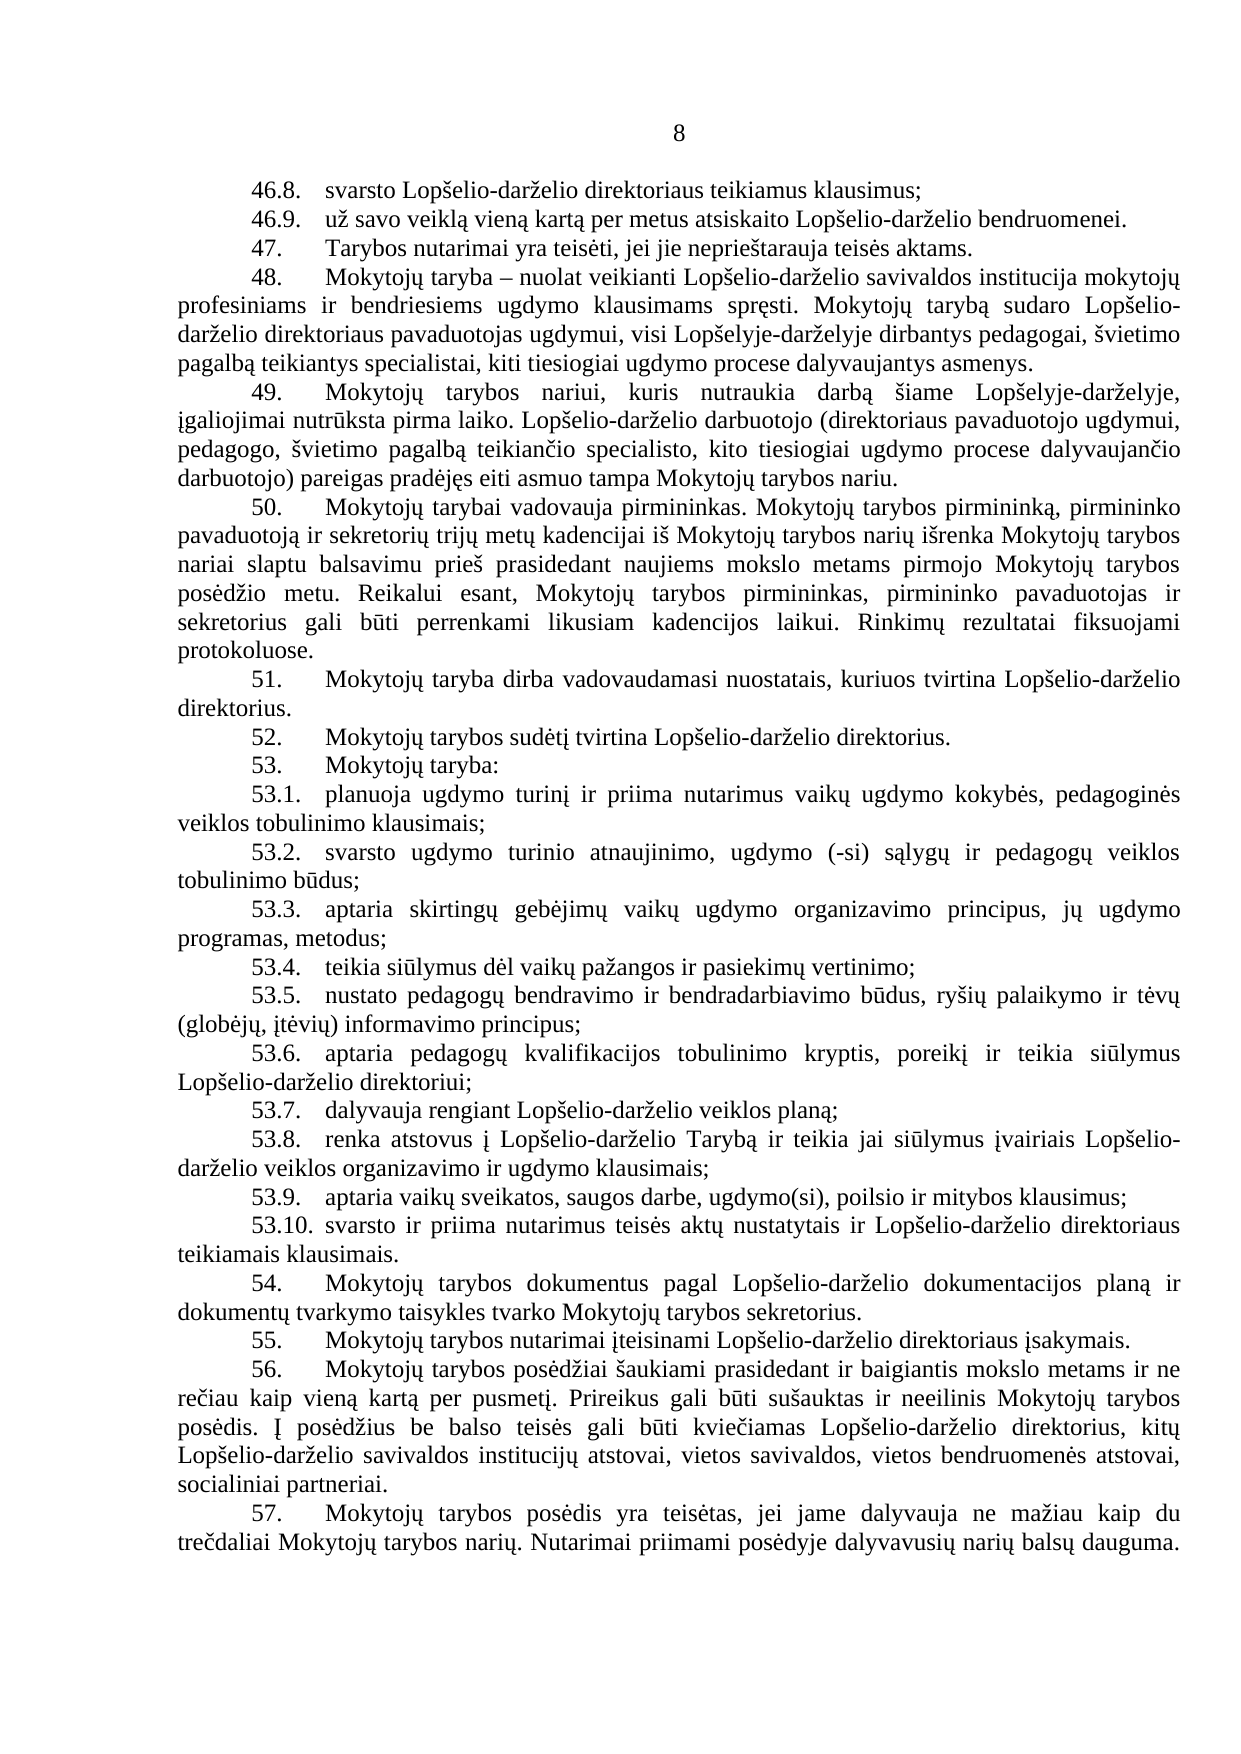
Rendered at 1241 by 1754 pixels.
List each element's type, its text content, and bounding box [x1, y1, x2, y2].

text 52. Mokytojų tarybos sudėtį tvirtina Lopšelio-darželio direktorius. [177, 722, 1181, 751]
text 46.8. svarsto Lopšelio-darželio direktoriaus teikiamus klausimus; [177, 176, 1181, 204]
text 53.4. teikia siūlymus dėl vaikų pažangos ir pasiekimų vertinimo; [177, 952, 1181, 981]
text 53.8. renka atstovus į Lopšelio-darželio Tarybą ir teikia jai siūlymus įvairiais Lopšelio-darželio veiklos organizavimo ir ugdymo klausimais; [177, 1124, 1181, 1182]
text 53. Mokytojų taryba: [177, 751, 1181, 779]
text 56. Mokytojų tarybos posėdžiai šaukiami prasidedant ir baigiantis mokslo metams ir ne rečiau kaip vieną kartą per pusmetį. Prireikus gali būti sušauktas ir neeilinis Mokytojų tarybos posėdis. Į posėdžius be balso teisės gali būti kviečiamas Lopšelio-darželio direktorius, kitų Lopšelio-darželio savivaldos institucijų atstovai, vietos savivaldos, vietos bendruomenės atstovai, socialiniai partneriai. [177, 1354, 1181, 1498]
text 51. Mokytojų taryba dirba vadovaudamasi nuostatais, kuriuos tvirtina Lopšelio-darželio direktorius. [177, 664, 1181, 722]
text 53.2. svarsto ugdymo turinio atnaujinimo, ugdymo (-si) sąlygų ir pedagogų veiklos tobulinimo būdus; [177, 837, 1181, 894]
text 46.9. už savo veiklą vieną kartą per metus atsiskaito Lopšelio-darželio bendruomenei. [177, 204, 1181, 233]
text 57. Mokytojų tarybos posėdis yra teisėtas, jei jame dalyvauja ne mažiau kaip du trečdaliai Mokytojų tarybos narių. Nutarimai priimami posėdyje dalyvavusių narių balsų dauguma. [177, 1498, 1181, 1556]
text 53.10. svarsto ir priima nutarimus teisės aktų nustatytais ir Lopšelio-darželio direktoriaus teikiamais klausimais. [177, 1211, 1181, 1268]
text 53.3. aptaria skirtingų gebėjimų vaikų ugdymo organizavimo principus, jų ugdymo programas, metodus; [177, 894, 1181, 952]
text 49. Mokytojų tarybos nariui, kuris nutraukia darbą šiame Lopšelyje-darželyje, įgaliojimai nutrūksta pirma laiko. Lopšelio-darželio darbuotojo (direktoriaus pavaduotojo ugdymui, pedagogo, švietimo pagalbą teikiančio specialisto, kito tiesiogiai ugdymo procese dalyvaujančio darbuotojo) pareigas pradėjęs eiti asmuo tampa Mokytojų tarybos nariu. [177, 377, 1181, 492]
text 48. Mokytojų taryba – nuolat veikianti Lopšelio-darželio savivaldos institucija mokytojų profesiniams ir bendriesiems ugdymo klausimams spręsti. Mokytojų tarybą sudaro Lopšelio-darželio direktoriaus pavaduotojas ugdymui, visi Lopšelyje-darželyje dirbantys pedagogai, švietimo pagalbą teikiantys specialistai, kiti tiesiogiai ugdymo procese dalyvaujantys asmenys. [177, 262, 1181, 377]
text 47. Tarybos nutarimai yra teisėti, jei jie neprieštarauja teisės aktams. [177, 233, 1181, 262]
text 53.1. planuoja ugdymo turinį ir priima nutarimus vaikų ugdymo kokybės, pedagoginės veiklos tobulinimo klausimais; [177, 779, 1181, 837]
text 50. Mokytojų tarybai vadovauja pirmininkas. Mokytojų tarybos pirmininką, pirmininko pavaduotoją ir sekretorių trijų metų kadencijai iš Mokytojų tarybos narių išrenka Mokytojų tarybos nariai slaptu balsavimu prieš prasidedant naujiems mokslo metams pirmojo Mokytojų tarybos posėdžio metu. Reikalui esant, Mokytojų tarybos pirmininkas, pirmininko pavaduotojas ir sekretorius gali būti perrenkami likusiam kadencijos laikui. Rinkimų rezultatai fiksuojami protokoluose. [177, 492, 1181, 664]
text 53.5. nustato pedagogų bendravimo ir bendradarbiavimo būdus, ryšių palaikymo ir tėvų (globėjų, įtėvių) informavimo principus; [177, 981, 1181, 1038]
text 54. Mokytojų tarybos dokumentus pagal Lopšelio-darželio dokumentacijos planą ir dokumentų tvarkymo taisykles tvarko Mokytojų tarybos sekretorius. [177, 1268, 1181, 1326]
text 53.6. aptaria pedagogų kvalifikacijos tobulinimo kryptis, poreikį ir teikia siūlymus Lopšelio-darželio direktoriui; [177, 1038, 1181, 1096]
text 55. Mokytojų tarybos nutarimai įteisinami Lopšelio-darželio direktoriaus įsakymais. [177, 1326, 1181, 1354]
text 53.9. aptaria vaikų sveikatos, saugos darbe, ugdymo(si), poilsio ir mitybos klausimus; [177, 1182, 1181, 1211]
text 53.7. dalyvauja rengiant Lopšelio-darželio veiklos planą; [177, 1096, 1181, 1124]
